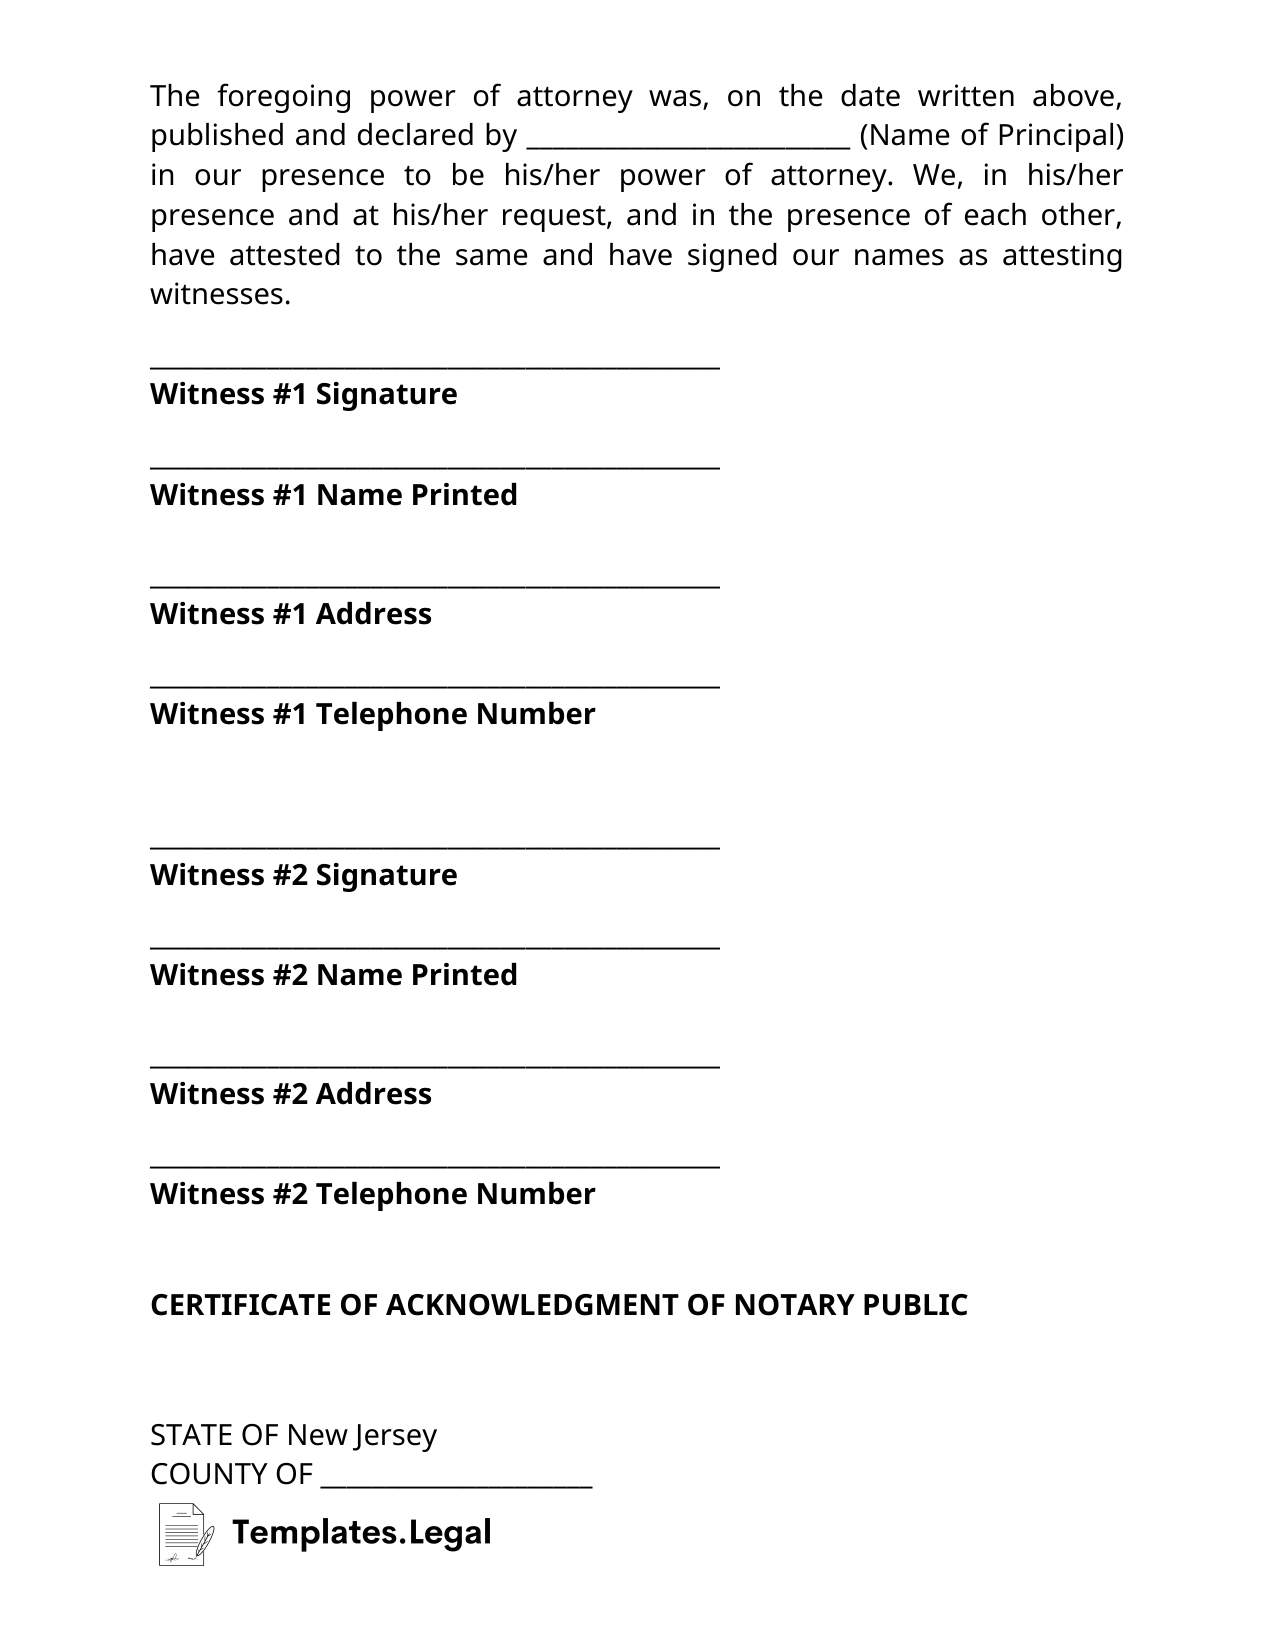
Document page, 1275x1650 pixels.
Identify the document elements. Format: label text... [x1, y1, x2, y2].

text The foregoing power of attorney was, on the date written above, published and declared by _________________________ (Name of Principal) in our presence to be his/her power of attorney. We, in his/her presence and at his/her request, and in the presence of each other, have attested to the same and have signed our names as attesting witnesses. [150, 75, 1125, 313]
text CERTIFICATE OF ACKNOWLEDGMENT OF NOTARY PUBLIC [150, 1284, 1125, 1324]
text ____________________________________________ Witness #2 Name Printed ____________________________________________ Witness #2 Address [150, 914, 1125, 1113]
text ____________________________________________ Witness #1 Signature [150, 334, 1125, 413]
text ____________________________________________ Witness #2 Signature [150, 814, 1125, 893]
text ____________________________________________ Witness #1 Telephone Number [150, 653, 1125, 733]
text STATE OF New Jersey COUNTY OF _____________________ [150, 1414, 1125, 1493]
text ____________________________________________ Witness #2 Telephone Number [150, 1134, 1125, 1213]
text ____________________________________________ Witness #1 Name Printed ____________________________________________ Witness #1 Address [150, 434, 1125, 633]
